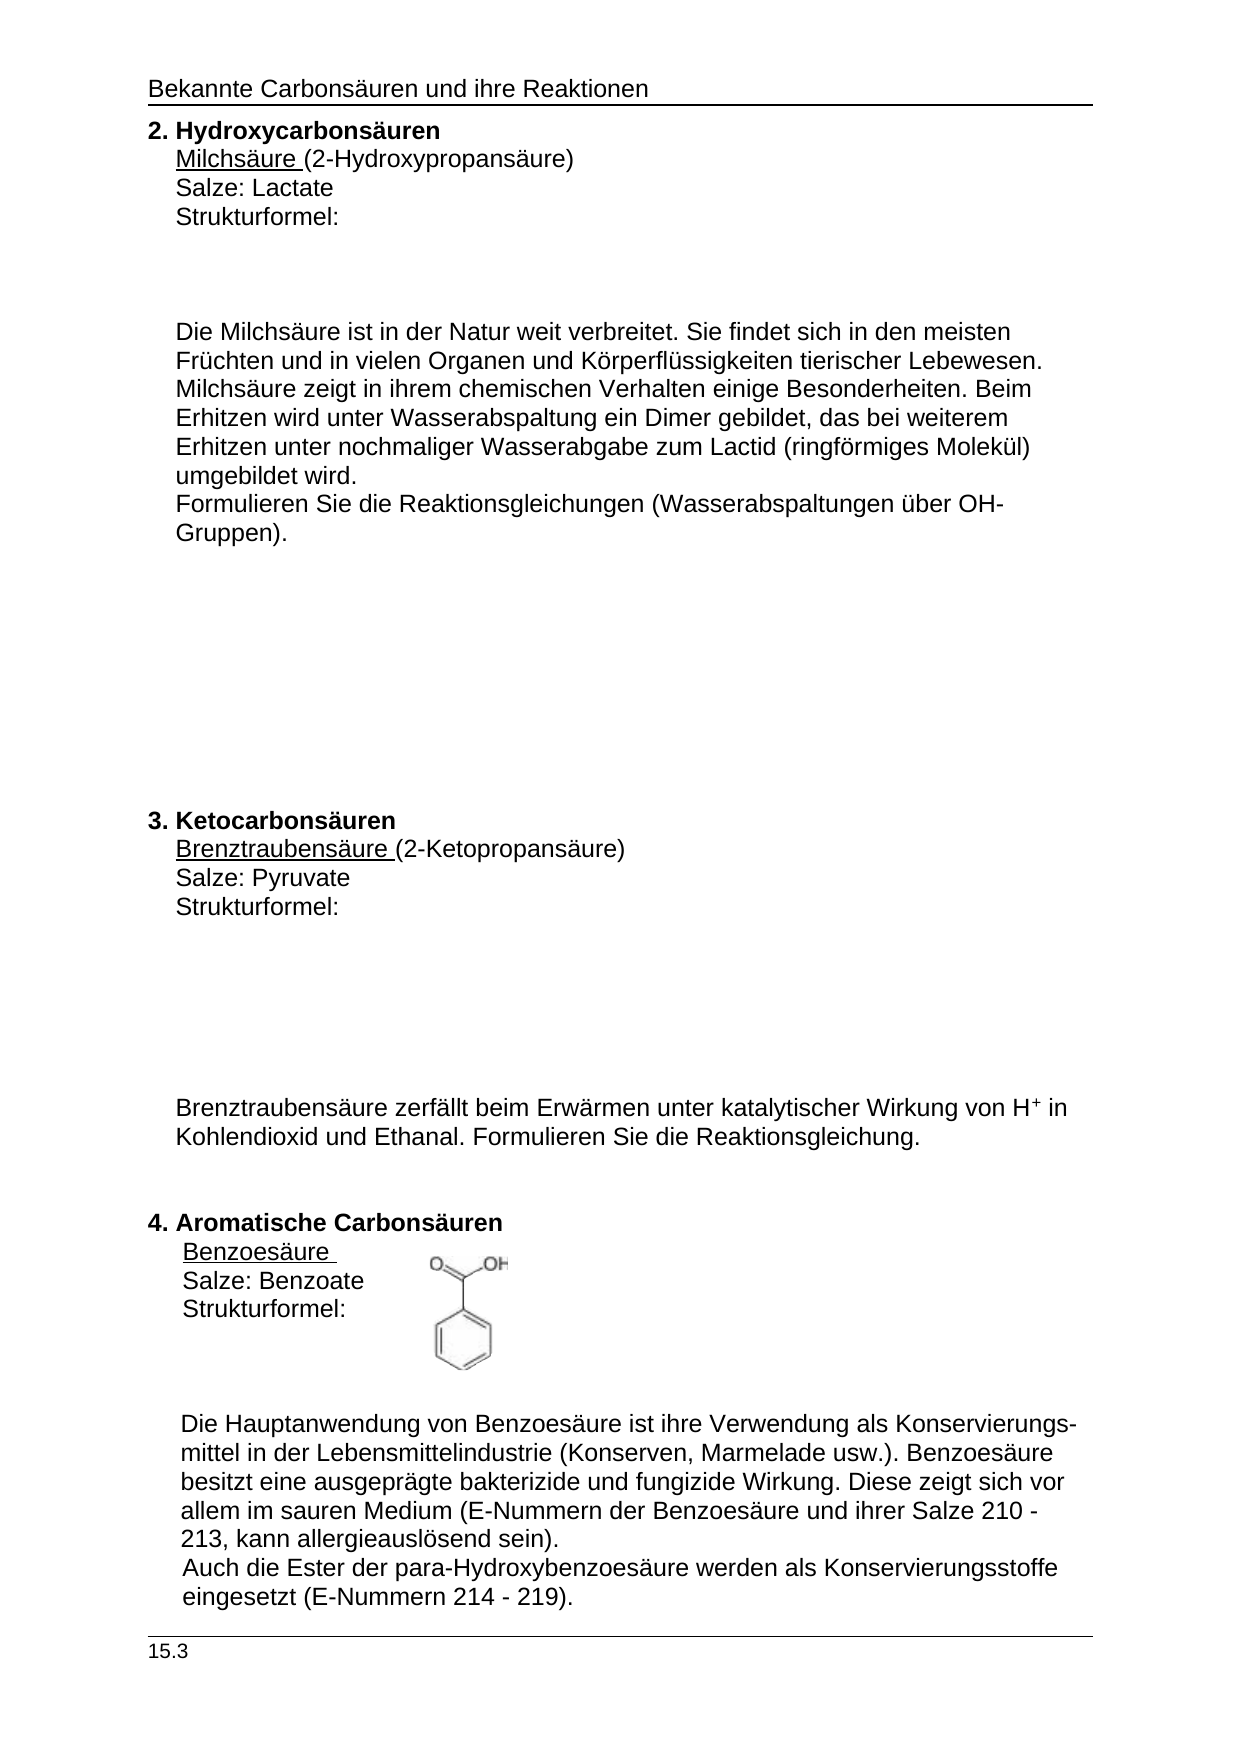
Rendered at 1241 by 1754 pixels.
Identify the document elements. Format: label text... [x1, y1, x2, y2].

text eingesetzt (E-Nummern 214 - 219). [148, 1582, 1093, 1611]
text Salze: Benzoate [148, 1266, 461, 1294]
text Die Milchsäure ist in der Natur weit verbreitet. Sie findet sich in den meisten [148, 317, 1093, 346]
text [465, 1294, 1093, 1323]
text Formulieren Sie die Reaktionsgleichungen (Wasserabspaltungen über OH- [148, 489, 1093, 518]
text Strukturformel: [148, 1294, 461, 1323]
text Gruppen). [148, 518, 1093, 547]
text Brenztraubensäure zerfällt beim Erwärmen unter katalytischer Wirkung von H+ in [148, 1093, 1093, 1122]
text Benzoesäure [148, 1237, 1093, 1266]
text 3. Ketocarbonsäuren [148, 806, 1093, 834]
text Früchten und in vielen Organen und Körperflüssigkeiten tierischer Lebewesen. [148, 346, 1093, 374]
text Milchsäure (2-Hydroxypropansäure) [148, 144, 1093, 173]
text 2. Hydroxycarbonsäuren [148, 116, 1093, 144]
text Strukturformel: [148, 892, 1093, 921]
text 4. Aromatische Carbonsäuren [148, 1208, 1093, 1237]
text Milchsäure zeigt in ihrem chemischen Verhalten einige Besonderheiten. Beim [148, 374, 1093, 403]
text Erhitzen wird unter Wasserabspaltung ein Dimer gebildet, das bei weiterem [148, 403, 1093, 432]
text Brenztraubensäure (2-Ketopropansäure) [148, 834, 1093, 863]
text Strukturformel: [148, 202, 1093, 231]
text Salze: Lactate [148, 173, 1093, 202]
text umgebildet wird. [148, 461, 1093, 489]
text [465, 1266, 1093, 1294]
text Die Hauptanwendung von Benzoesäure ist ihre Verwendung als Konservierungs-mittel in der Lebensmittelindustrie (Konserven, Marmelade usw.). Benzoesäure besitzt eine ausgeprägte bakterizide und fungizide Wirkung. Diese zeigt sich vor allem im sauren Medium (E-Nummern der Benzoesäure und ihrer Salze 210 - 213, kann allergieauslösend sein). [180, 1409, 1093, 1553]
text Erhitzen unter nochmaliger Wasserabgabe zum Lactid (ringförmiges Molekül) [148, 432, 1093, 461]
text Auch die Ester der para-Hydroxybenzoesäure werden als Konservierungsstoffe [148, 1553, 1093, 1582]
text Salze: Pyruvate [148, 863, 1093, 892]
text Kohlendioxid und Ethanal. Formulieren Sie die Reaktionsgleichung. [148, 1122, 1093, 1151]
